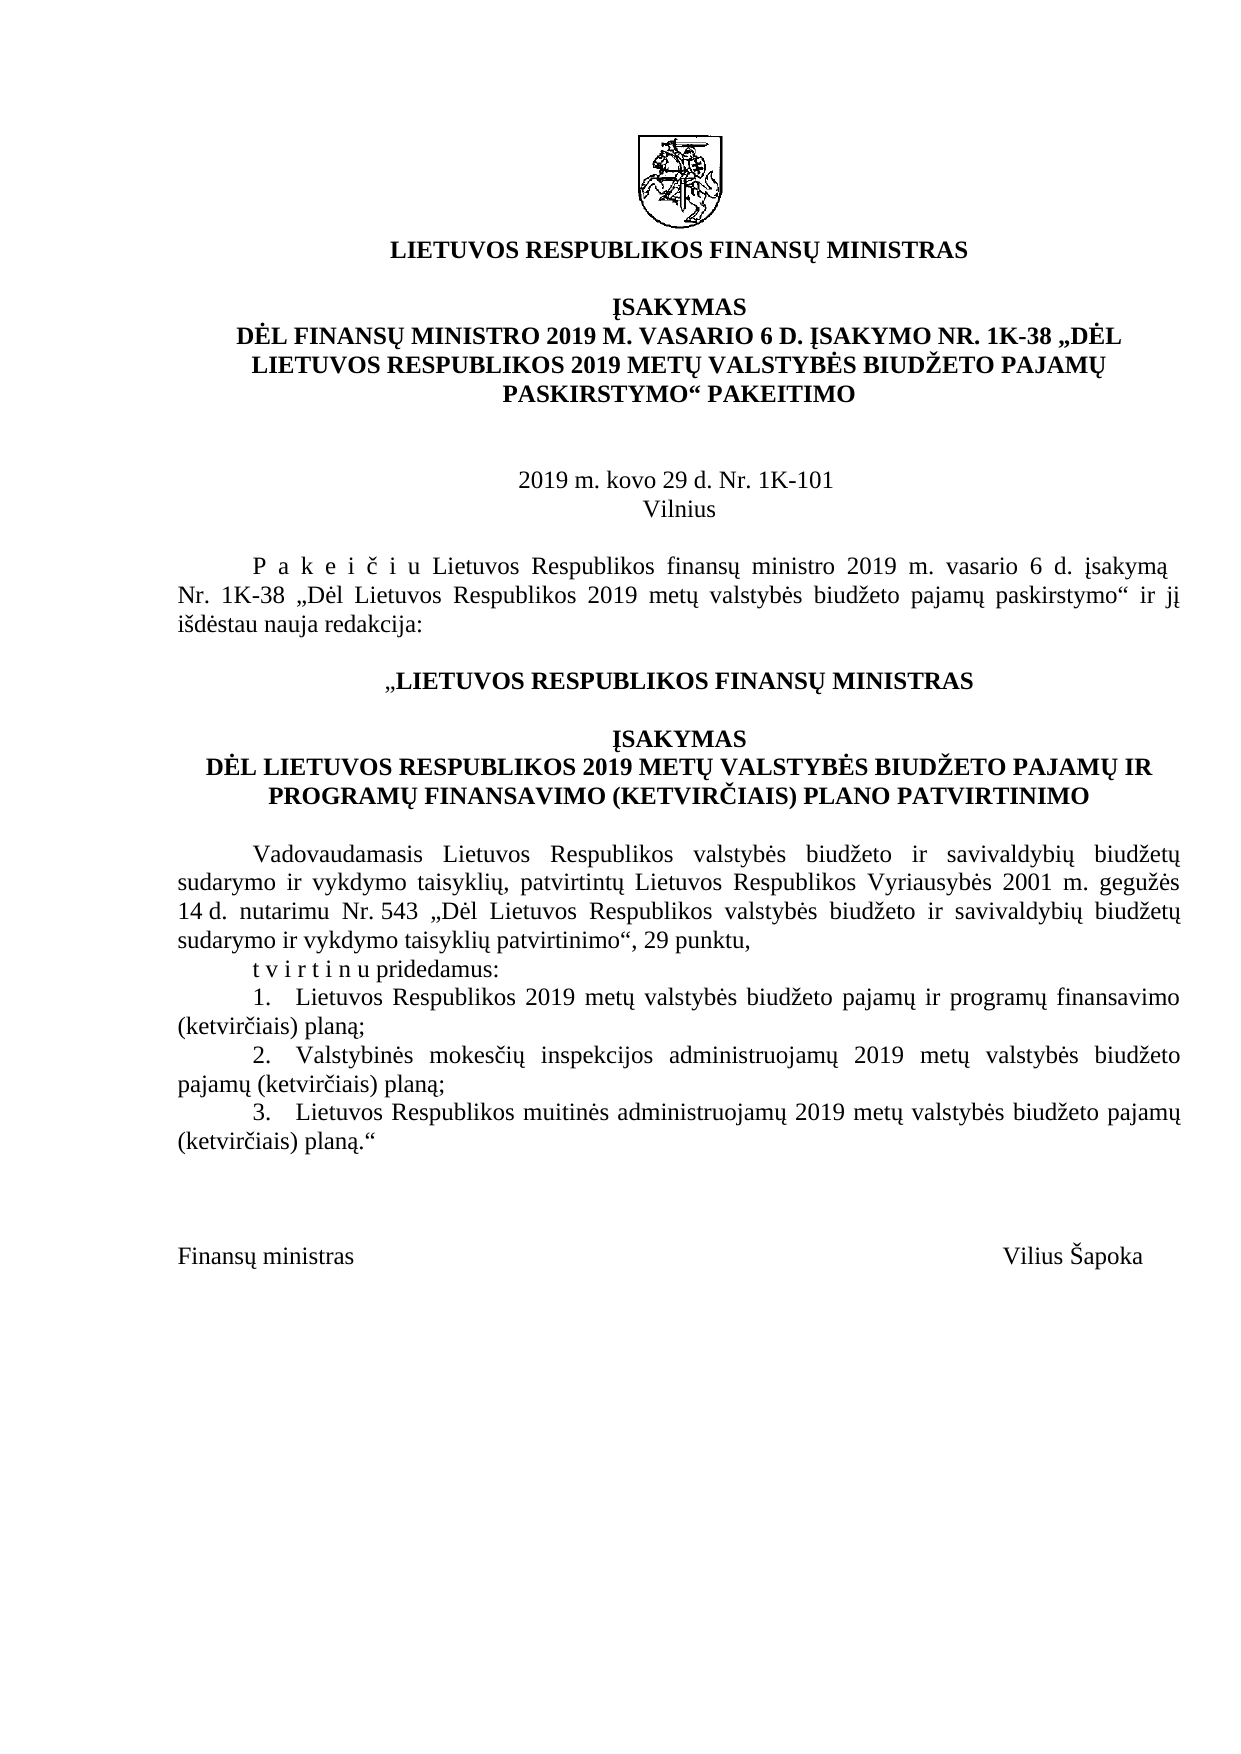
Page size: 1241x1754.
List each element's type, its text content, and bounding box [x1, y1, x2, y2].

text 2. Valstybinės mokesčių inspekcijos administruojamų 2019 metų valstybės biudžeto pajamų (ketvirčiais) planą; [177, 1040, 1181, 1097]
text 3. Lietuvos Respublikos muitinės administruojamų 2019 metų valstybės biudžeto pajamų (ketvirčiais) planą.“ [177, 1097, 1181, 1155]
text „LIETUVOS RESPUBLIKOS FINANSŲ MINISTRAS [177, 666, 1181, 695]
text DĖL FINANSŲ MINISTRO 2019 M. VASARIO 6 D. ĮSAKYMO NR. 1K-38 „DĖL LIETUVOS RESPUBLIKOS 2019 METŲ VALSTYBĖS BIUDŽETO PAJAMŲ PASKIRSTYMO“ PAKEITIMO [177, 321, 1181, 407]
text ĮSAKYMAS [177, 724, 1181, 752]
text ĮSAKYMAS [177, 292, 1181, 321]
text 1. Lietuvos Respublikos 2019 metų valstybės biudžeto pajamų ir programų finansavimo (ketvirčiais) planą; [177, 982, 1181, 1040]
text LIETUVOS RESPUBLIKOS FINANSŲ MINISTRAS [177, 235, 1181, 264]
text t v i r t i n u pridedamus: [177, 954, 1181, 982]
text Vilnius [177, 494, 1181, 522]
text 2019 m. kovo 29 d. Nr. 1K-101 [177, 465, 1181, 494]
text P a k e i č i u Lietuvos Respublikos finansų ministro 2019 m. vasario 6 d. įsakymą Nr. 1K-38 „Dėl Lietuvos Respublikos 2019 metų valstybės biudžeto pajamų paskirstymo“ ir jį išdėstau nauja redakcija: [177, 551, 1181, 637]
text Finansų ministras Vilius Šapoka [177, 1241, 1181, 1270]
text DĖL LIETUVOS RESPUBLIKOS 2019 METŲ VALSTYBĖS BIUDŽETO PAJAMŲ IR PROGRAMŲ FINANSAVIMO (KETVIRČIAIS) PLANO PATVIRTINIMO [177, 752, 1181, 810]
text Vadovaudamasis Lietuvos Respublikos valstybės biudžeto ir savivaldybių biudžetų sudarymo ir vykdymo taisyklių, patvirtintų Lietuvos Respublikos Vyriausybės 2001 m. gegužės 14 d. nutarimu Nr. 543 „Dėl Lietuvos Respublikos valstybės biudžeto ir savivaldybių biudžetų sudarymo ir vykdymo taisyklių patvirtinimo“, 29 punktu, [177, 839, 1181, 954]
